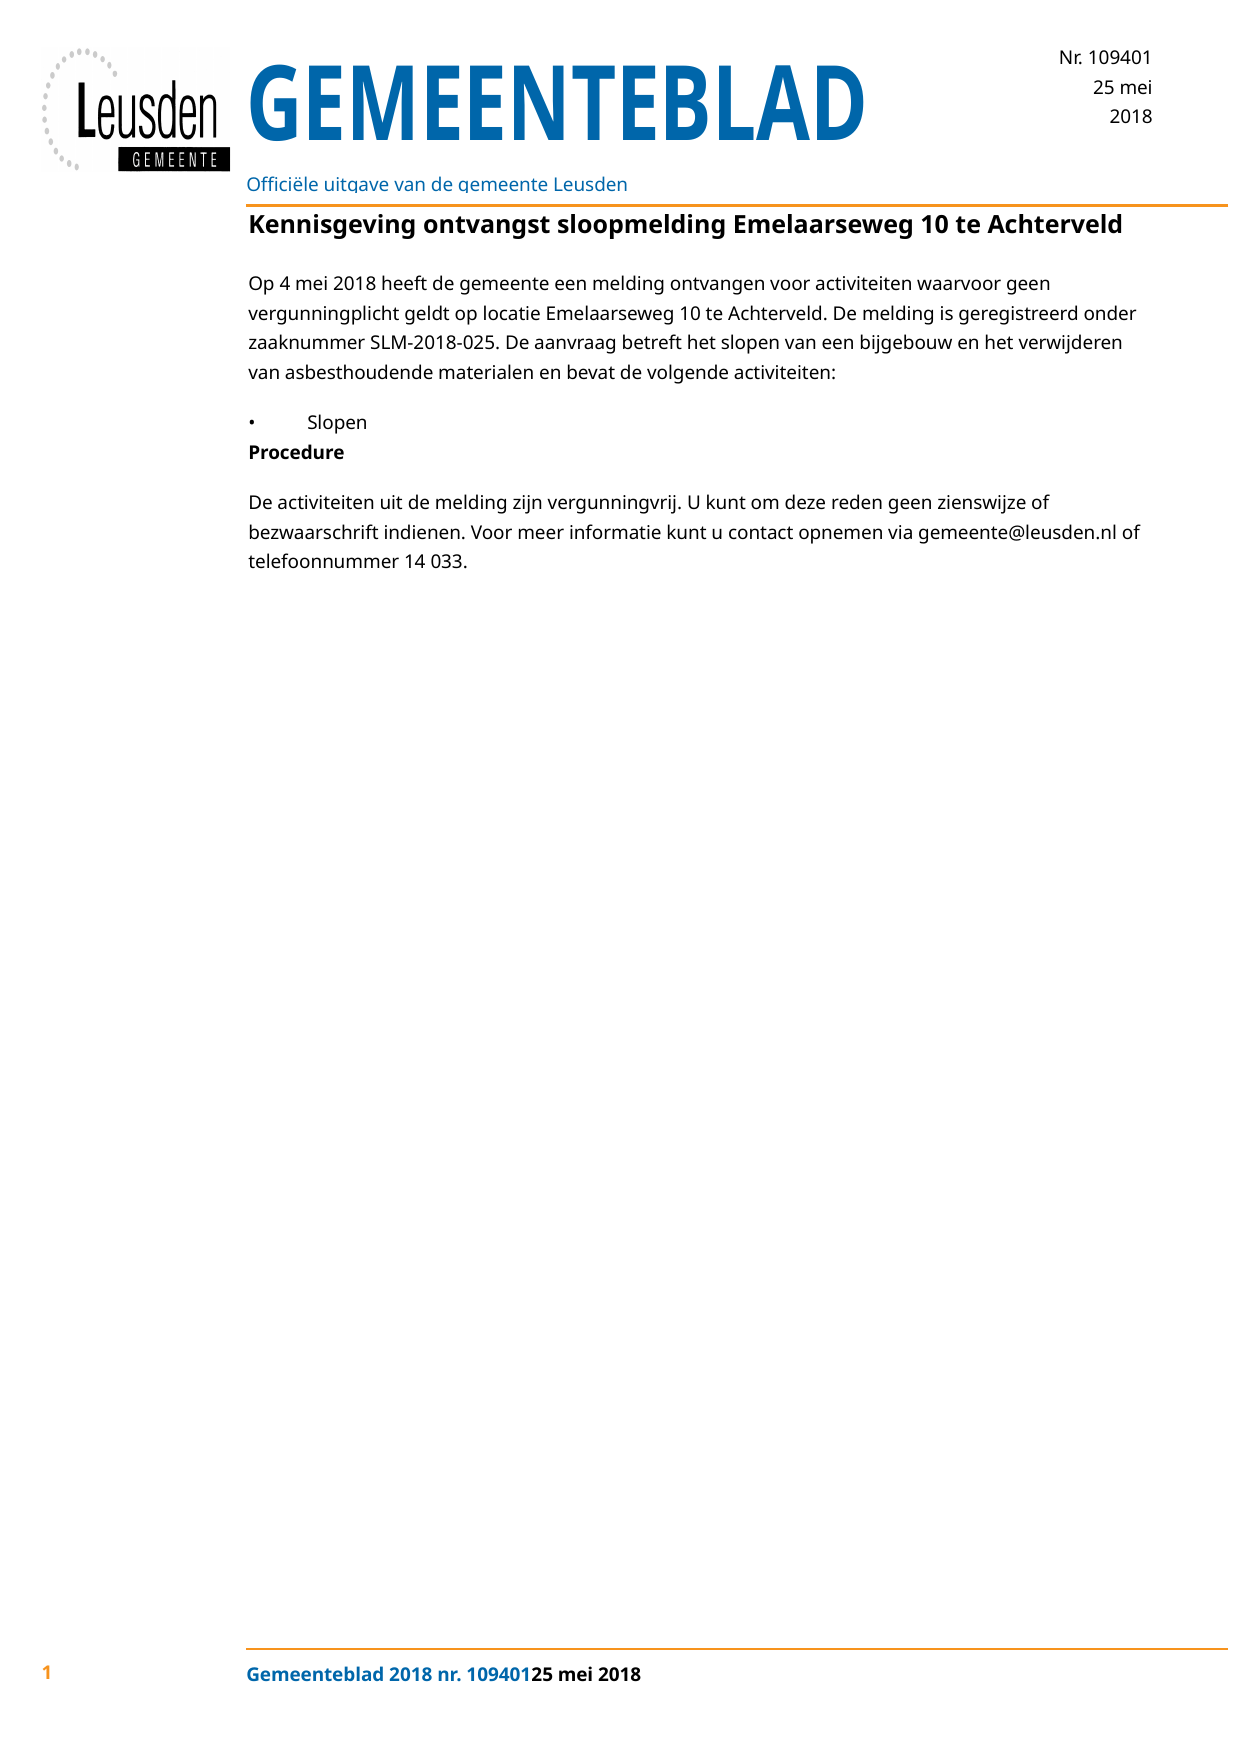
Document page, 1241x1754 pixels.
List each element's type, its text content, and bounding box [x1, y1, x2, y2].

text Op 4 mei 2018 heeft de gemeente een melding ontvangen voor activiteiten waarvoor geen vergunningplicht geldt op locatie Emelaarseweg 10 te Achterveld. De melding is geregistreerd onder zaaknummer SLM-2018-025. De aanvraag betreft het slopen van een bijgebouw en het verwijderen van asbesthoudende materialen en bevat de volgende activiteiten: [248, 270, 1152, 385]
text De activiteiten uit de melding zijn vergunningvrij. U kunt om deze reden geen zienswijze of bezwaarschrift indienen. Voor meer informatie kunt u contact opnemen via gemeente@leusden.nl of telefoonnummer 14 033. [248, 489, 1152, 574]
picture [41, 47, 231, 172]
text Procedure [248, 439, 1152, 465]
list Slopen [248, 409, 1152, 435]
text Kennisgeving ontvangst sloopmelding Emelaarseweg 10 te Achterveld [248, 207, 1152, 241]
